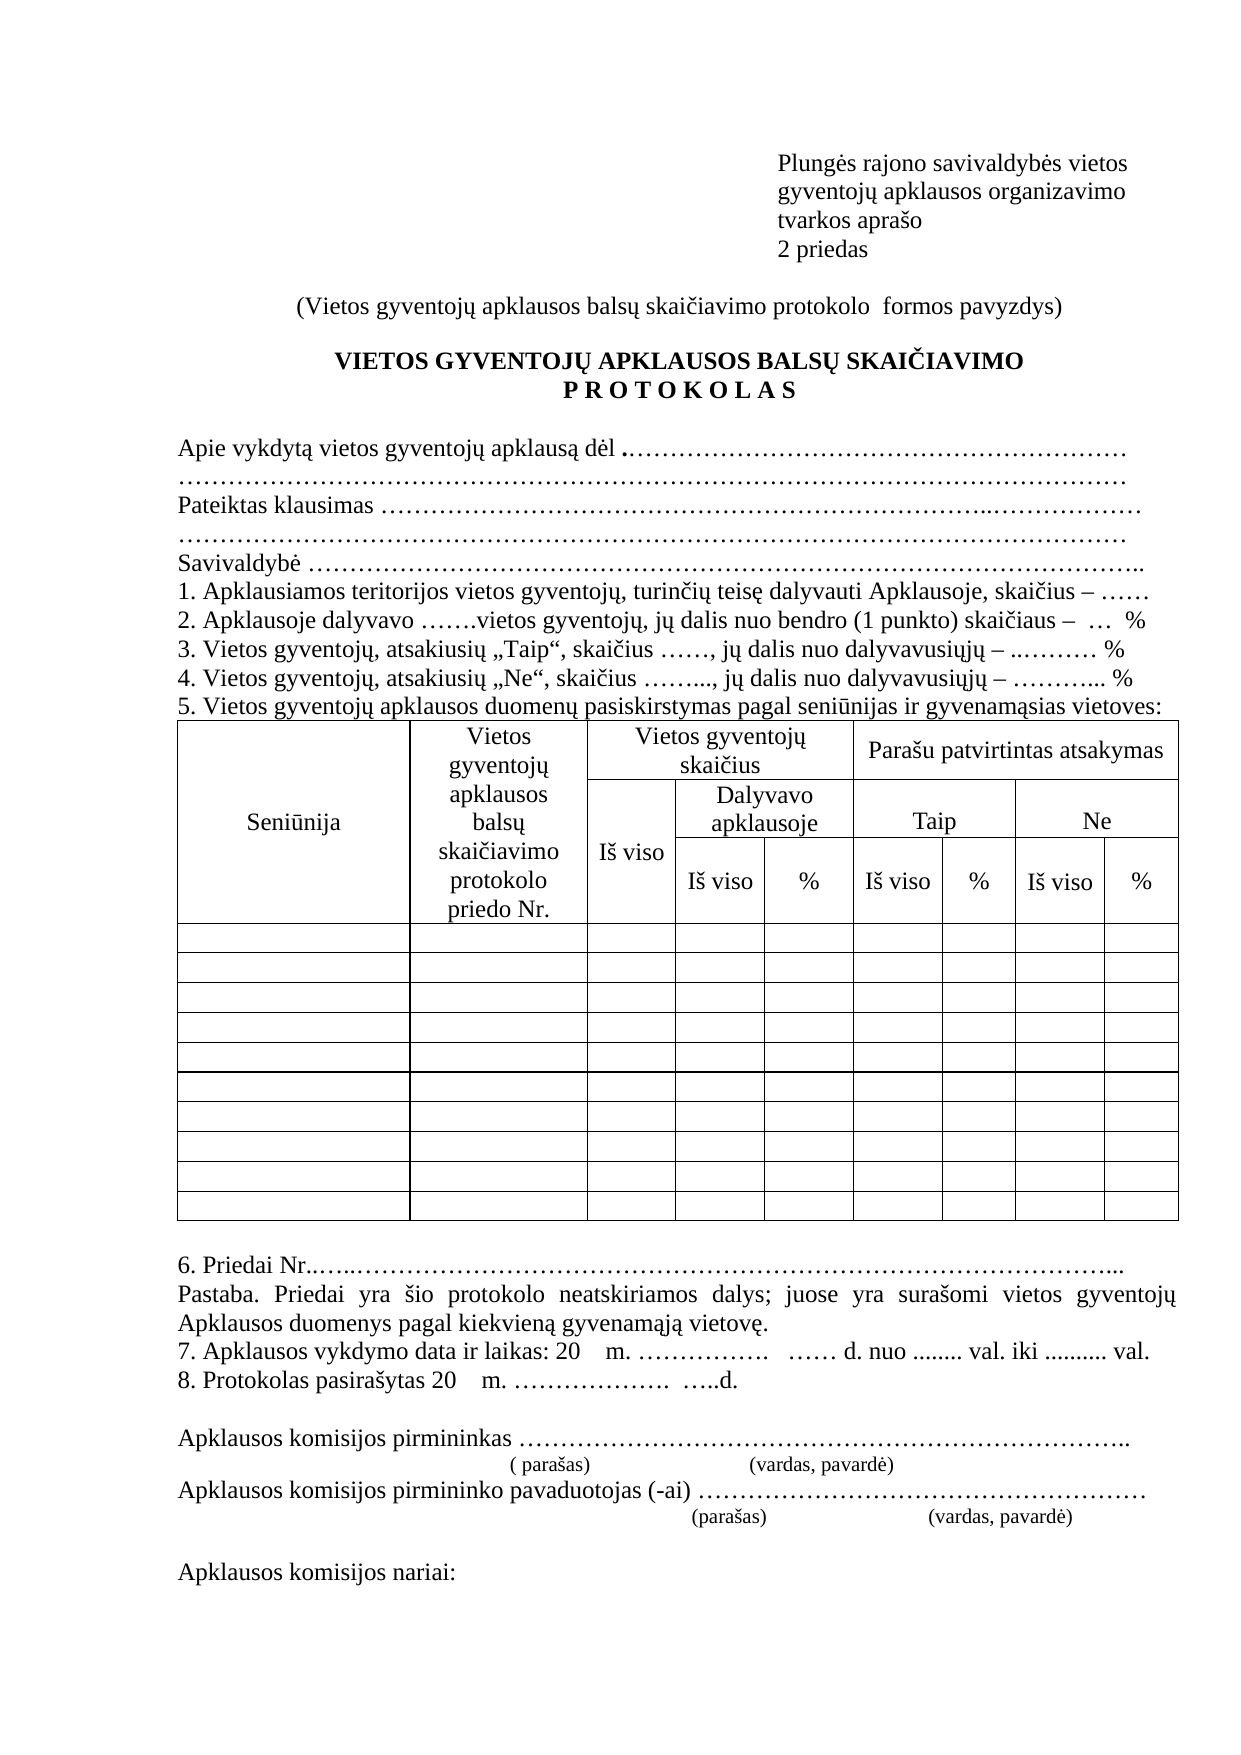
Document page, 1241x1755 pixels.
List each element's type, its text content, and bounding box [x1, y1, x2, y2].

table_cell [765, 953, 853, 982]
table_cell [411, 1192, 587, 1220]
table_cell [943, 1132, 1015, 1161]
table_cell [588, 1132, 675, 1161]
text …………………………………………………………………………………………………… [177, 461, 1181, 490]
table_cell [411, 983, 587, 1012]
table_cell [1105, 1073, 1178, 1101]
table_cell [588, 983, 675, 1012]
table_cell [854, 983, 942, 1012]
table_cell [943, 1192, 1015, 1220]
table_cell [588, 1013, 675, 1042]
text Apklausos komisijos nariai: [177, 1557, 1181, 1586]
table_header Vietos gyventojų skaičius [588, 721, 853, 779]
text …………………………………………………………………………………………………… [177, 519, 1181, 548]
table_cell [1016, 953, 1104, 982]
text Apklausos komisijos pirmininkas ……………………………………………………………….. [177, 1423, 1181, 1451]
table_cell [1016, 983, 1104, 1012]
table_cell Dalyvavo apklausoje [676, 780, 853, 837]
table_cell [765, 983, 853, 1012]
text 6. Priedai Nr..…..………………………………………………………………………………... [177, 1250, 1181, 1279]
table_cell [765, 924, 853, 952]
table_cell [1016, 1132, 1104, 1161]
table_header Seniūnija [178, 721, 409, 922]
text 3. Vietos gyventojų, atsakiusių „Taip“, skaičius ……, jų dalis nuo dalyvavusiųjų – ..……… % [177, 634, 1181, 663]
table_cell [854, 1043, 942, 1071]
table_cell [854, 1073, 942, 1101]
table_cell [765, 1043, 853, 1071]
table_cell [676, 1013, 764, 1042]
table_cell [676, 1132, 764, 1161]
table_cell [943, 924, 1015, 952]
text tvarkos aprašo [777, 205, 1181, 234]
table_cell [588, 1043, 675, 1071]
text 7. Apklausos vykdymo data ir laikas: 20 m. ……………. …… d. nuo ........ val. iki .......... val. [177, 1336, 1181, 1365]
table_cell [588, 1102, 675, 1131]
table_cell [1016, 1013, 1104, 1042]
table_cell [411, 1073, 587, 1101]
table_cell [1105, 983, 1178, 1012]
table_cell [943, 953, 1015, 982]
table_cell [1105, 1192, 1178, 1220]
table_cell [765, 1013, 853, 1042]
table_cell [1105, 953, 1178, 982]
table_cell [765, 1162, 853, 1191]
table_cell % [943, 838, 1015, 922]
text Savivaldybė ……………………………………………………………………………………….. [177, 548, 1181, 576]
table_cell [178, 924, 409, 952]
table_cell [1105, 1013, 1178, 1042]
table_cell [943, 983, 1015, 1012]
text Apie vykdytą vietos gyventojų apklausą dėl .…………………………………………………… [177, 433, 1181, 461]
table_cell [854, 1102, 942, 1131]
table_cell [676, 953, 764, 982]
table_cell Iš viso [854, 838, 942, 922]
text (Vietos gyventojų apklausos balsų skaičiavimo protokolo formos pavyzdys) [177, 291, 1181, 320]
table_cell [765, 1132, 853, 1161]
table_cell % [765, 838, 853, 922]
table_cell [411, 1013, 587, 1042]
table_cell [1016, 924, 1104, 952]
text VIETOS GYVENTOJŲ APKLAUSOS BALSŲ SKAIČIAVIMO [177, 346, 1181, 375]
table_cell Iš viso [676, 838, 764, 922]
table_cell [178, 953, 409, 982]
table_cell [1105, 1162, 1178, 1191]
table_cell [943, 1102, 1015, 1131]
table_cell [178, 1162, 409, 1191]
table_cell [588, 1162, 675, 1191]
table_cell [765, 1192, 853, 1220]
text ( parašas) (vardas, pavardė) [177, 1451, 1181, 1476]
table_cell [411, 1162, 587, 1191]
table_cell [854, 953, 942, 982]
table_cell [943, 1073, 1015, 1101]
table_cell [178, 1192, 409, 1220]
text 4. Vietos gyventojų, atsakiusių „Ne“, skaičius ……..., jų dalis nuo dalyvavusiųjų – ………... % [177, 663, 1181, 691]
table_cell [411, 1043, 587, 1071]
table_cell [1105, 924, 1178, 952]
table_cell [178, 1013, 409, 1042]
table_cell [411, 1102, 587, 1131]
table_cell [411, 1132, 587, 1161]
table_cell [676, 983, 764, 1012]
table_cell Iš viso [588, 780, 675, 922]
table_cell [588, 953, 675, 982]
table_header Vietos gyventojų apklausos balsų skaičiavimo protokolo priedo Nr. [411, 721, 587, 922]
table_cell % [1105, 838, 1178, 922]
text Pateiktas klausimas ………………………………………………………………..……………… [177, 490, 1181, 519]
table_cell [854, 1192, 942, 1220]
text 8. Protokolas pasirašytas 20 m. ………………. …..d. [177, 1365, 1181, 1394]
table_cell [676, 924, 764, 952]
table_cell [178, 1073, 409, 1101]
table_cell [178, 1132, 409, 1161]
table_cell Taip [854, 780, 1015, 837]
table_cell [1105, 1102, 1178, 1131]
text Apklausos komisijos pirmininko pavaduotojas (-ai) ……………………………………………… [177, 1476, 1181, 1504]
table_cell [1016, 1073, 1104, 1101]
table_cell [765, 1073, 853, 1101]
table_cell [943, 1013, 1015, 1042]
text P R O T O K O L A S [177, 375, 1181, 404]
table_cell [411, 924, 587, 952]
table_cell Iš viso [1016, 838, 1104, 922]
text 1. Apklausiamos teritorijos vietos gyventojų, turinčių teisę dalyvauti Apklausoje, skaičius – …… [177, 576, 1181, 605]
text 5. Vietos gyventojų apklausos duomenų pasiskirstymas pagal seniūnijas ir gyvenamąsias vietoves: [177, 691, 1181, 720]
table_cell [1105, 1132, 1178, 1161]
table_cell [588, 924, 675, 952]
table_cell [854, 1013, 942, 1042]
table_cell [1016, 1043, 1104, 1071]
text gyventojų apklausos organizavimo [777, 176, 1181, 205]
table_cell [1016, 1192, 1104, 1220]
table_cell [765, 1102, 853, 1131]
text 2. Apklausoje dalyvavo …….vietos gyventojų, jų dalis nuo bendro (1 punkto) skaičiaus – … % [177, 605, 1181, 634]
table_cell [178, 983, 409, 1012]
text (parašas) (vardas, pavardė) [177, 1504, 1181, 1528]
table_cell [588, 1192, 675, 1220]
table_cell [943, 1162, 1015, 1191]
table_header Parašu patvirtintas atsakymas [854, 721, 1178, 779]
text 2 priedas [777, 234, 1181, 263]
table_cell [676, 1102, 764, 1131]
table_cell [411, 953, 587, 982]
table_cell [854, 1162, 942, 1191]
table_cell [178, 1043, 409, 1071]
table_cell [676, 1073, 764, 1101]
table_cell [943, 1043, 1015, 1071]
table_cell [854, 1132, 942, 1161]
table_cell [676, 1162, 764, 1191]
table_cell [178, 1102, 409, 1131]
table_cell [1016, 1162, 1104, 1191]
table_cell [676, 1192, 764, 1220]
table_cell [854, 924, 942, 952]
text Plungės rajono savivaldybės vietos [777, 148, 1181, 176]
table_cell [1016, 1102, 1104, 1131]
table_cell [676, 1043, 764, 1071]
text Pastaba. Priedai yra šio protokolo neatskiriamos dalys; juose yra surašomi vietos gyventojų Apklausos duomenys pagal kiekvieną gyvenamąją vietovę. [177, 1279, 1177, 1336]
table_cell [588, 1073, 675, 1101]
table_cell [1105, 1043, 1178, 1071]
table_cell Ne [1016, 780, 1178, 837]
